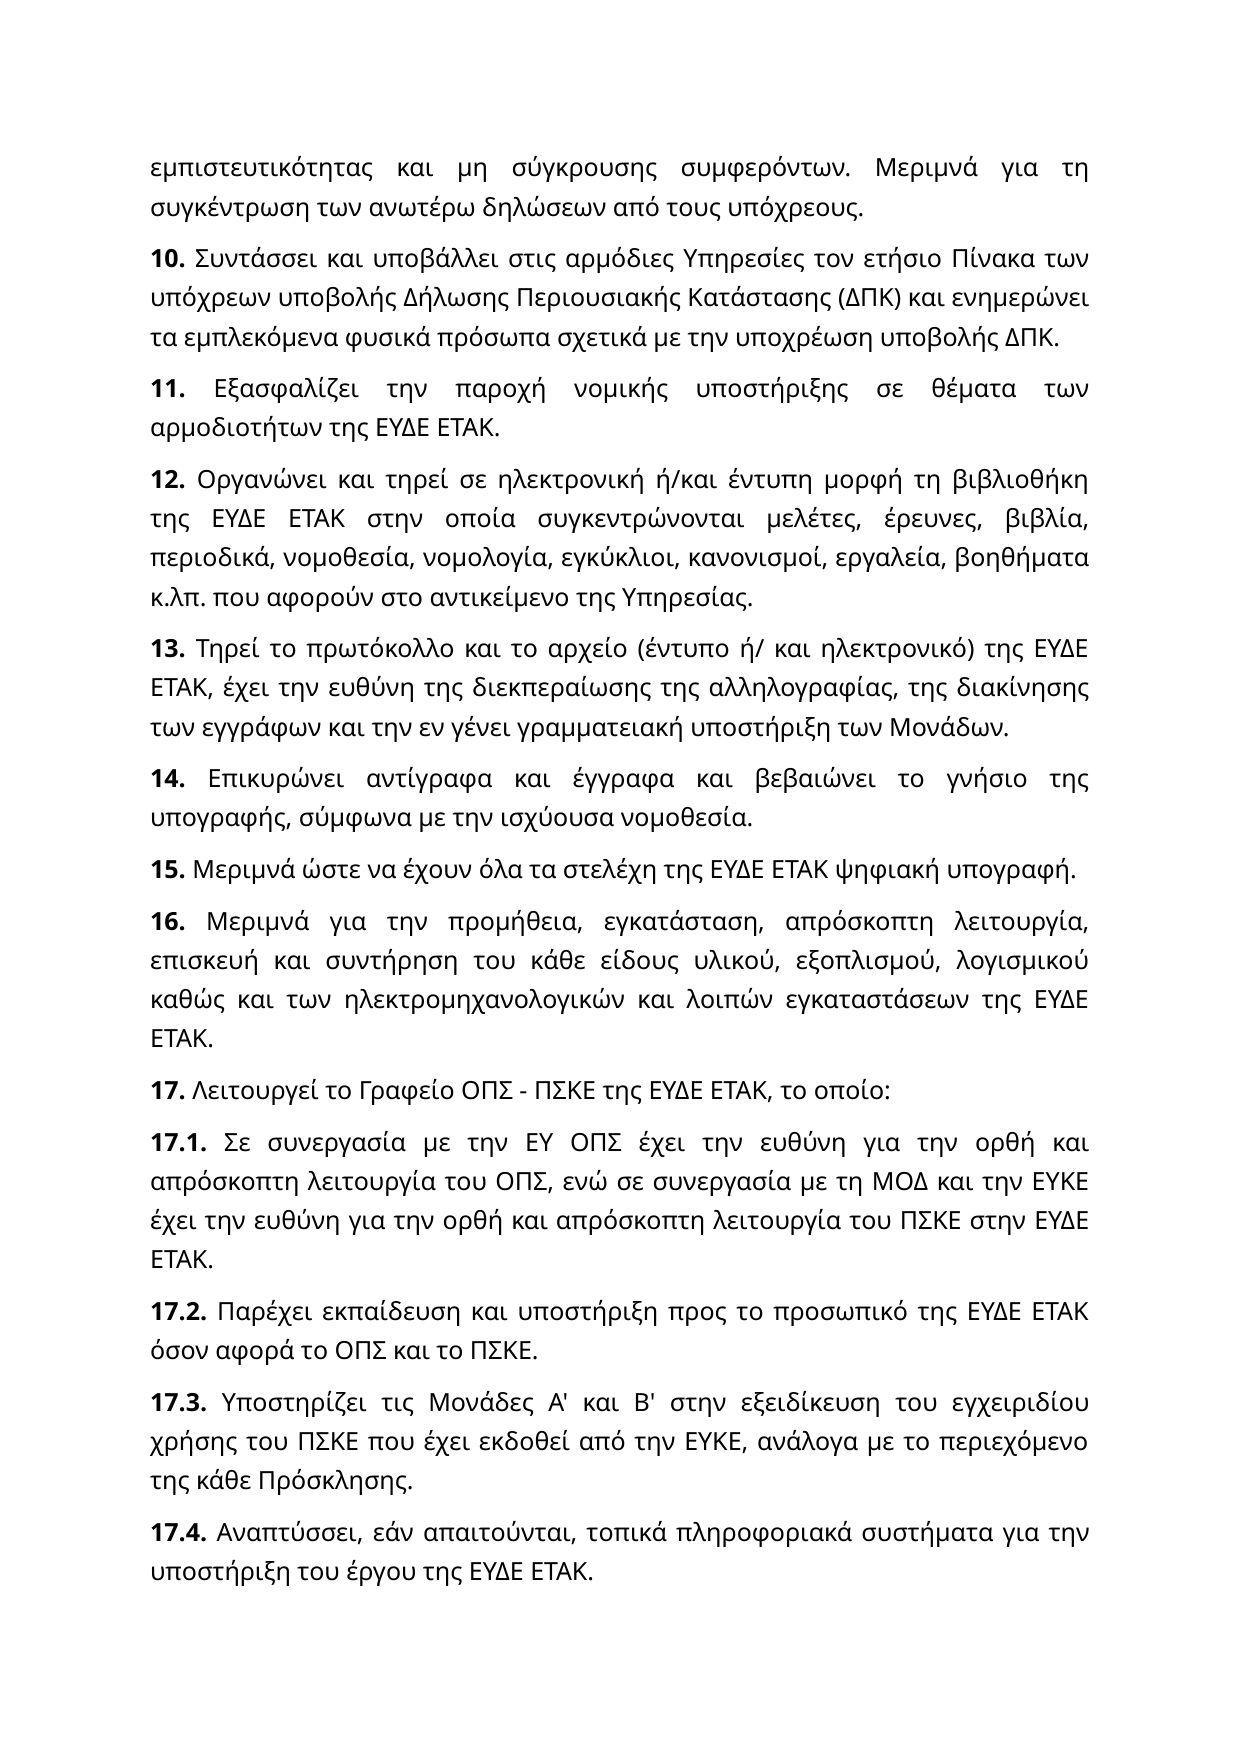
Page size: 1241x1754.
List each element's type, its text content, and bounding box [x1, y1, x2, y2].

text 12. Οργανώνει και τηρεί σε ηλεκτρονική ή/και έντυπη μορφή τη βιβλιοθήκη της ΕΥΔΕ ΕΤΑΚ στην οποία συγκεντρώνονται μελέτες, έρευνες, βιβλία, περιοδικά, νομοθεσία, νομολογία, εγκύκλιοι, κανονισμοί, εργαλεία, βοηθήματα κ.λπ. που αφορούν στο αντικείμενο της Υπηρεσίας. [150, 462, 1090, 613]
text 17.1. Σε συνεργασία με την ΕΥ ΟΠΣ έχει την ευθύνη για την ορθή και απρόσκοπτη λειτουργία του ΟΠΣ, ενώ σε συνεργασία με τη ΜΟΔ και την ΕΥΚΕ έχει την ευθύνη για την ορθή και απρόσκοπτη λειτουργία του ΠΣΚΕ στην ΕΥΔΕ ΕΤΑΚ. [150, 1124, 1090, 1276]
text 13. Τηρεί το πρωτόκολλο και το αρχείο (έντυπο ή/ και ηλεκτρονικό) της ΕΥΔΕ ΕΤΑΚ, έχει την ευθύνη της διεκπεραίωσης της αλληλογραφίας, της διακίνησης των εγγράφων και την εν γένει γραμματειακή υποστήριξη των Μονάδων. [150, 631, 1090, 743]
text 10. Συντάσσει και υποβάλλει στις αρμόδιες Υπηρεσίες τον ετήσιο Πίνακα των υπόχρεων υποβολής Δήλωσης Περιουσιακής Κατάστασης (ΔΠΚ) και ενημερώνει τα εμπλεκόμενα φυσικά πρόσωπα σχετικά με την υποχρέωση υποβολής ΔΠΚ. [150, 241, 1090, 353]
text 17.2. Παρέχει εκπαίδευση και υποστήριξη προς το προσωπικό της ΕΥΔΕ ΕΤΑΚ όσον αφορά το ΟΠΣ και το ΠΣΚΕ. [150, 1293, 1090, 1367]
text 17.4. Αναπτύσσει, εάν απαιτούνται, τοπικά πληροφοριακά συστήματα για την υποστήριξη του έργου της ΕΥΔΕ ΕΤΑΚ. [150, 1514, 1090, 1587]
text 14. Επικυρώνει αντίγραφα και έγγραφα και βεβαιώνει το γνήσιο της υπογραφής, σύμφωνα με την ισχύουσα νομοθεσία. [150, 761, 1090, 834]
text 17. Λειτουργεί το Γραφείο ΟΠΣ - ΠΣΚΕ της ΕΥΔΕ ΕΤΑΚ, το οποίο: [150, 1072, 1090, 1107]
text 17.3. Υποστηρίζει τις Μονάδες Α' και Β' στην εξειδίκευση του εγχειριδίου χρήσης του ΠΣΚΕ που έχει εκδοθεί από την ΕΥΚΕ, ανάλογα με το περιεχόμενο της κάθε Πρόσκλησης. [150, 1384, 1090, 1497]
text 16. Μεριμνά για την προμήθεια, εγκατάσταση, απρόσκοπτη λειτουργία, επισκευή και συντήρηση του κάθε είδους υλικού, εξοπλισμού, λογισμικού καθώς και των ηλεκτρομηχανολογικών και λοιπών εγκαταστάσεων της ΕΥΔΕ ΕΤΑΚ. [150, 903, 1090, 1055]
text 15. Μεριμνά ώστε να έχουν όλα τα στελέχη της ΕΥΔΕ ΕΤΑΚ ψηφιακή υπογραφή. [150, 852, 1090, 886]
text 11. Εξασφαλίζει την παροχή νομικής υποστήριξης σε θέματα των αρμοδιοτήτων της ΕΥΔΕ ΕΤΑΚ. [150, 371, 1090, 444]
text εμπιστευτικότητας και μη σύγκρουσης συμφερόντων. Μεριμνά για τη συγκέντρωση των ανωτέρω δηλώσεων από τους υπόχρεους. [150, 150, 1090, 223]
